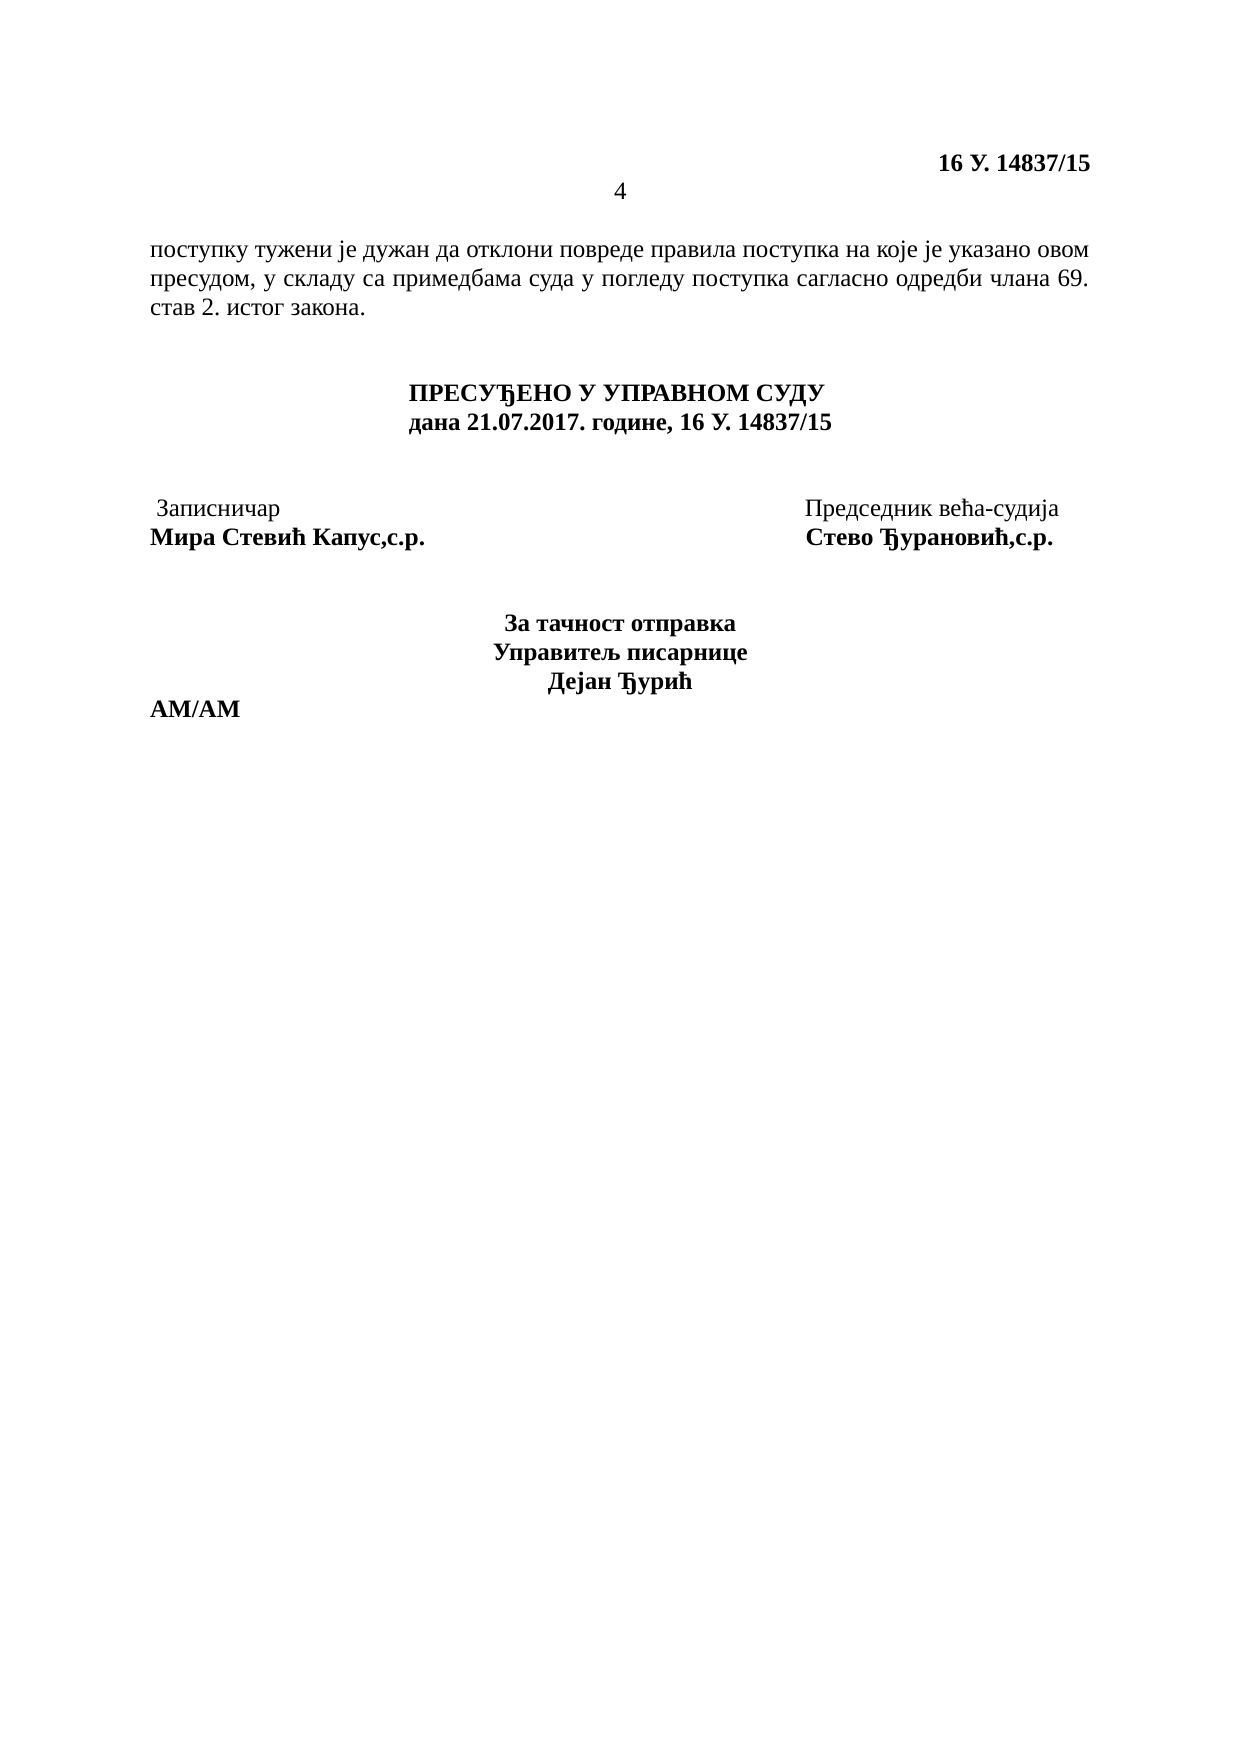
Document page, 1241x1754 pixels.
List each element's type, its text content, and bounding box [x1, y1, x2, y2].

text Мира Стевић Капус,с.р. Стево Ђурановић,с.р. [150, 522, 1090, 551]
text поступку тужени је дужан да отклони повреде правила поступка на које је указано овом пресудом, у складу са примедбама суда у погледу поступка сагласно одредби члана 69. став 2. истог закона. [150, 234, 1090, 321]
text Управитељ писарнице [150, 637, 1090, 666]
text АМ/АМ [150, 694, 1090, 723]
text Записничар Председник већа-судија [150, 493, 1090, 522]
text ПРЕСУЂЕНО У УПРАВНОМ СУДУ [150, 378, 1090, 407]
text За тачност отправка [150, 608, 1090, 637]
text дана 21.07.2017. године, 16 У. 14837/15 [150, 407, 1090, 436]
text Дејан Ђурић [150, 666, 1090, 694]
